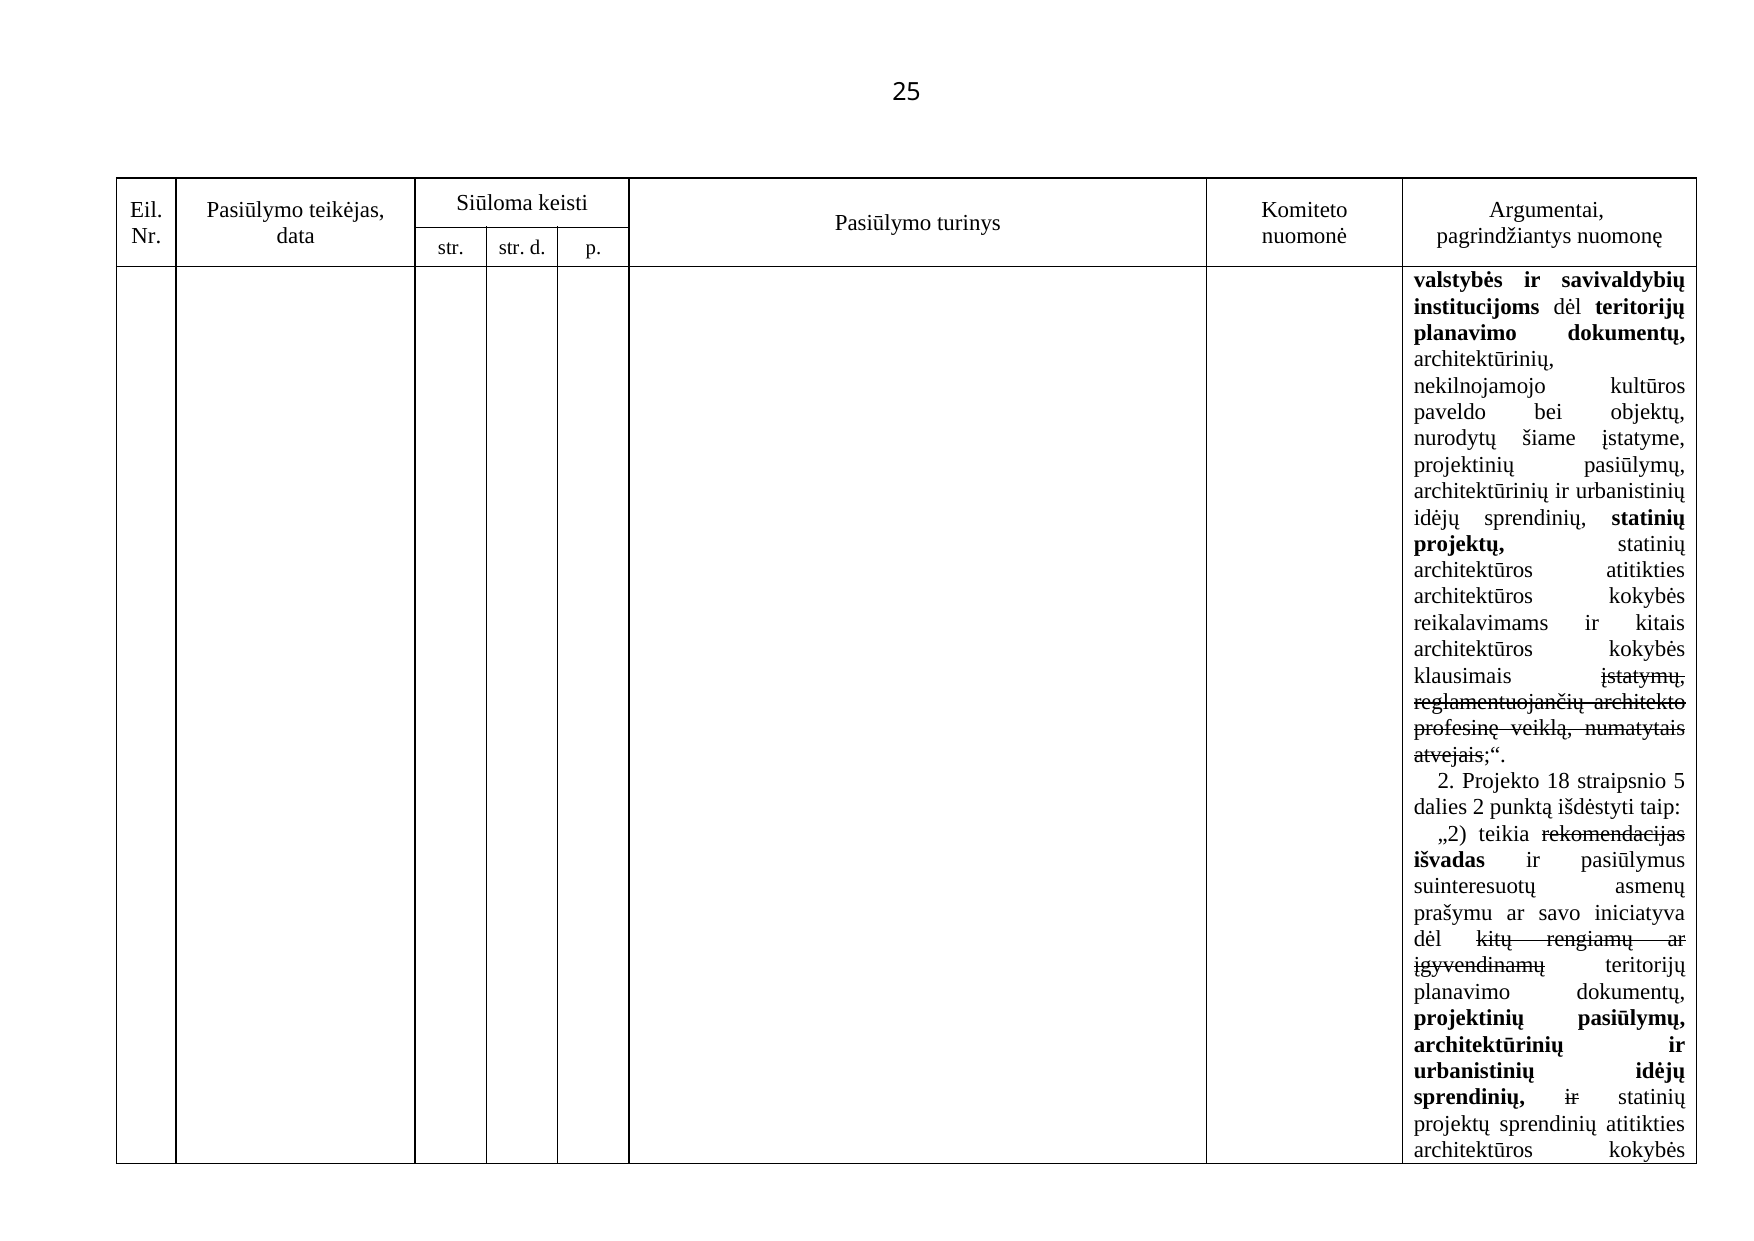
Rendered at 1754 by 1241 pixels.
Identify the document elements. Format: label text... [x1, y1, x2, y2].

table_header Komiteto nuomonė [1207, 179, 1402, 266]
table_cell [558, 267, 628, 1162]
table_cell str. [416, 228, 486, 266]
table_header Pasiūlymo teikėjas, data [177, 179, 414, 266]
table_header Eil. Nr. [117, 179, 175, 266]
table_cell str. d. [487, 228, 557, 266]
table_header Argumentai, pagrindžiantys nuomonę [1403, 179, 1696, 266]
table_header Siūloma keisti [416, 179, 628, 226]
table_cell [177, 267, 414, 1162]
table_cell p. [558, 228, 628, 266]
table_cell [487, 267, 557, 1162]
table_cell [416, 267, 486, 1162]
table_cell [630, 267, 1206, 1162]
table_cell [1207, 267, 1402, 1162]
table_header Pasiūlymo turinys [630, 179, 1206, 266]
table_cell valstybės ir savivaldybių institucijoms dėl teritorijų planavimo dokumentų, architektūrinių, nekilnojamojo kultūros paveldo bei objektų, nurodytų šiame įstatyme, projektinių pasiūlymų, architektūrinių ir urbanistinių idėjų sprendinių, statinių projektų, statinių architektūros atitikties architektūros kokybės reikalavimams ir kitais architektūros kokybės klausimais įstatymų, reglamentuojančių architekto profesinę veiklą, numatytais atvejais;“. 2. Projekto 18 straipsnio 5 dalies 2 punktą išdėstyti taip: „2) teikia rekomendacijas išvadas ir pasiūlymus suinteresuotų asmenų prašymu ar savo iniciatyva dėl kitų rengiamų ar įgyvendinamų teritorijų planavimo dokumentų, projektinių pasiūlymų, architektūrinių ir urbanistinių idėjų sprendinių, ir statinių projektų sprendinių atitikties architektūros kokybės [1403, 267, 1696, 1162]
table_cell [117, 267, 175, 1162]
